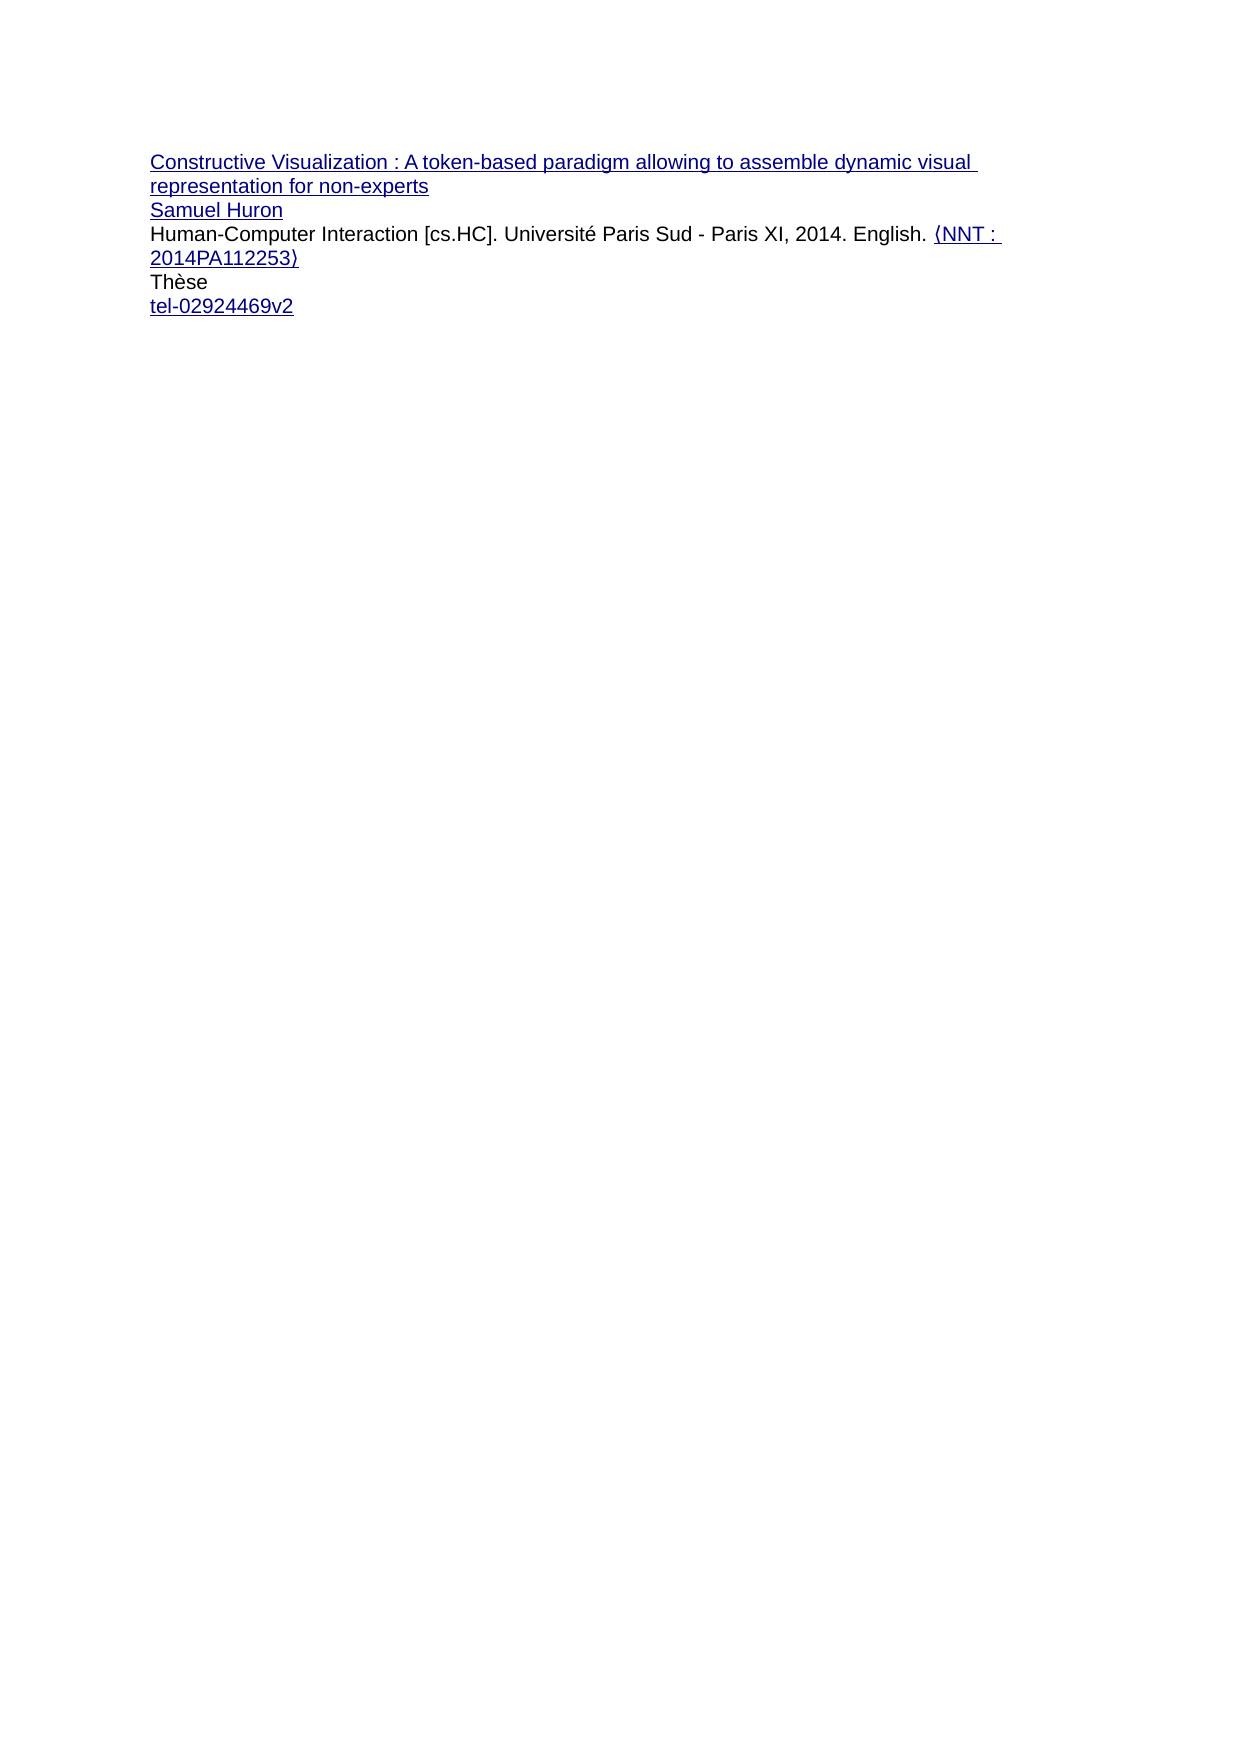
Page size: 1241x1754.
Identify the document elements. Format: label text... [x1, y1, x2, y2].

table_header Constructive Visualization : A token-based paradigm allowing to assemble dynamic visual representation for non-experts Samuel Huron Human-Computer Interaction [cs.HC]. Université Paris Sud - Paris XI, 2014. English. ⟨NNT : 2014PA112253⟩ Thèse tel-02924469v2 [150, 150, 1090, 318]
